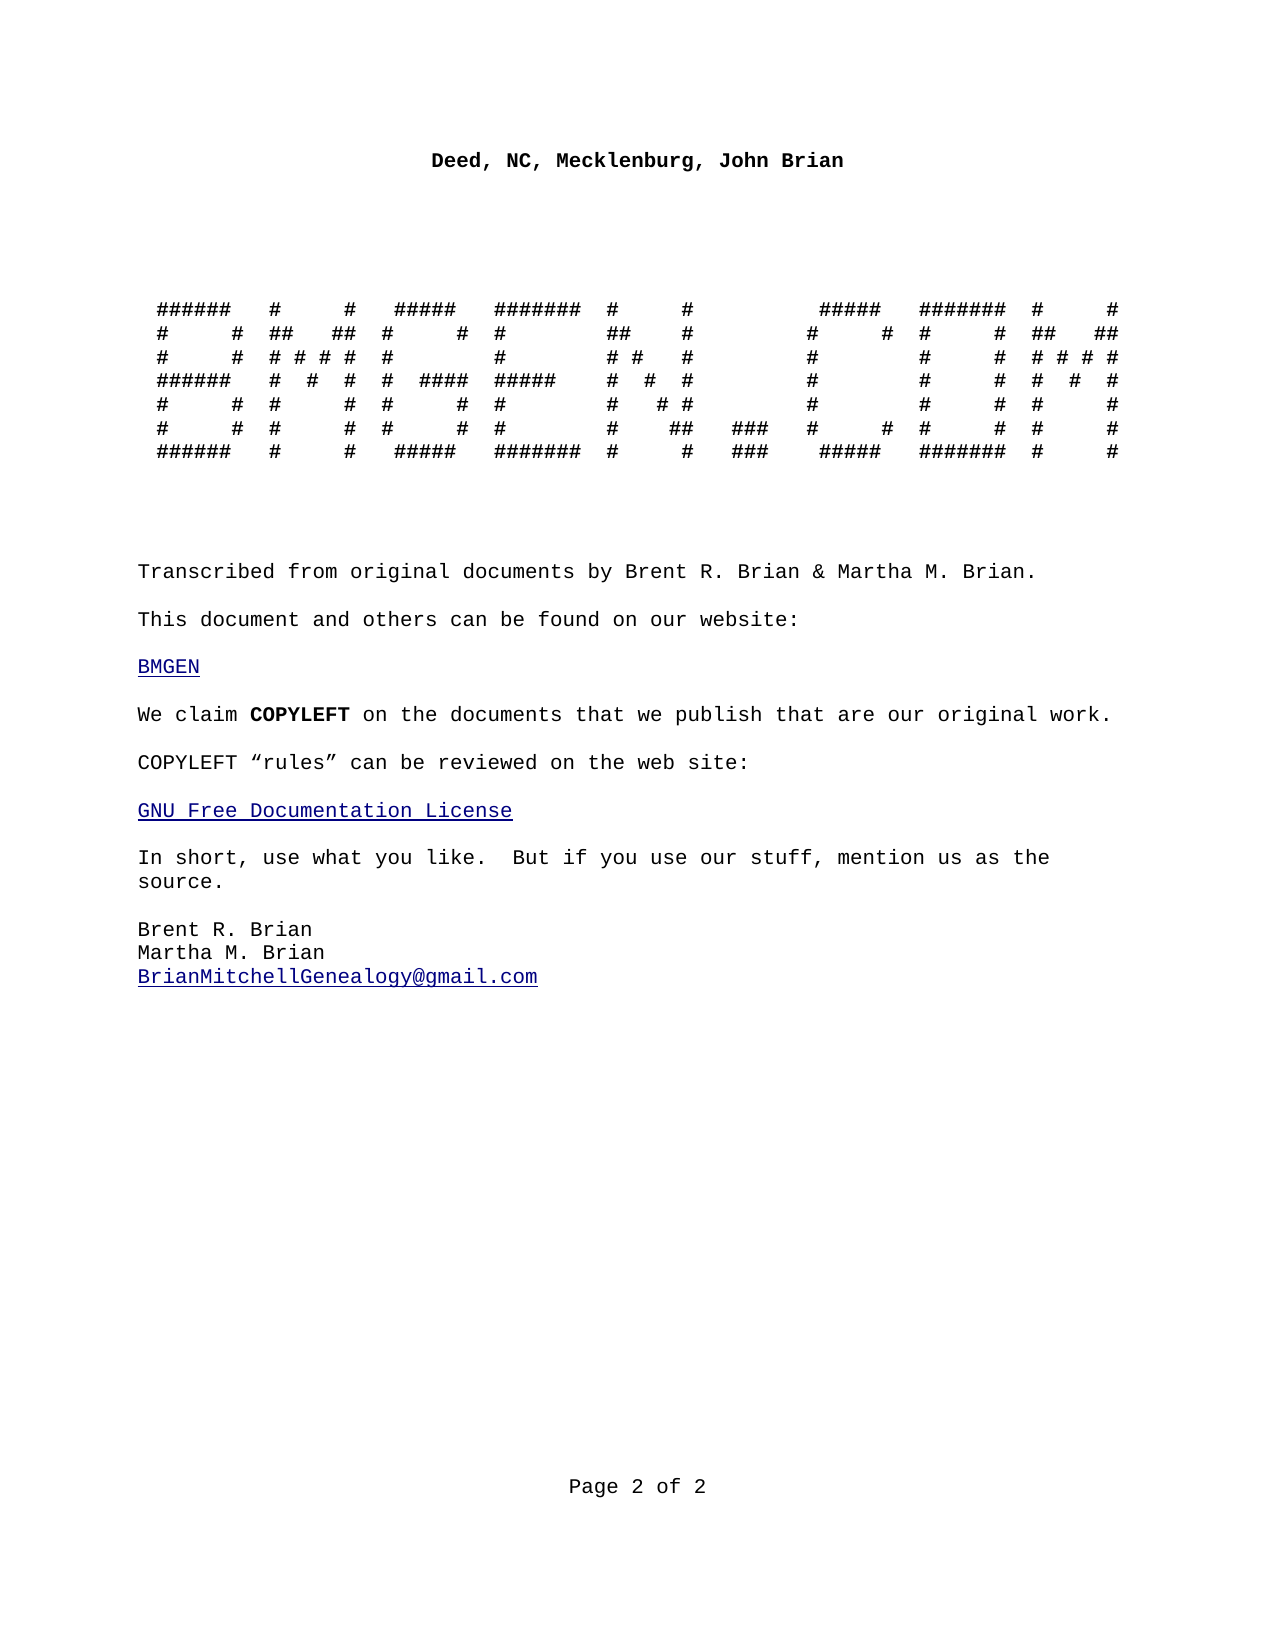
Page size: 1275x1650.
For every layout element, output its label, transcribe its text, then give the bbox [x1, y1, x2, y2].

text COPYLEFT “rules” can be reviewed on the web site: [137, 752, 1138, 776]
text ###### # # # # #### ##### # # # # # # # # # [137, 370, 1138, 394]
text # # # # # # # # # # # # # # # # # # [137, 347, 1138, 370]
text Transcribed from original documents by Brent R. Brian & Martha M. Brian. [137, 561, 1138, 585]
text GNU Free Documentation License [137, 800, 1138, 823]
text ###### # # ##### ####### # # ##### ####### # # [137, 299, 1138, 323]
text This document and others can be found on our website: [137, 609, 1138, 632]
text In short, use what you like. But if you use our stuff, mention us as the source. [137, 847, 1138, 895]
text # # # # # # # # # # # # # # # [137, 394, 1138, 418]
text We claim COPYLEFT on the documents that we publish that are our original work. [137, 704, 1138, 728]
text Martha M. Brian [137, 942, 1138, 966]
text Brent R. Brian [137, 919, 1138, 942]
text ###### # # ##### ####### # # ### ##### ####### # # [137, 441, 1138, 465]
text # # ## ## # # # ## # # # # # ## ## [137, 323, 1138, 347]
text # # # # # # # # ## ### # # # # # # [137, 418, 1138, 441]
text BrianMitchellGenealogy@gmail.com [137, 966, 1138, 990]
text BMGEN [137, 657, 1138, 680]
